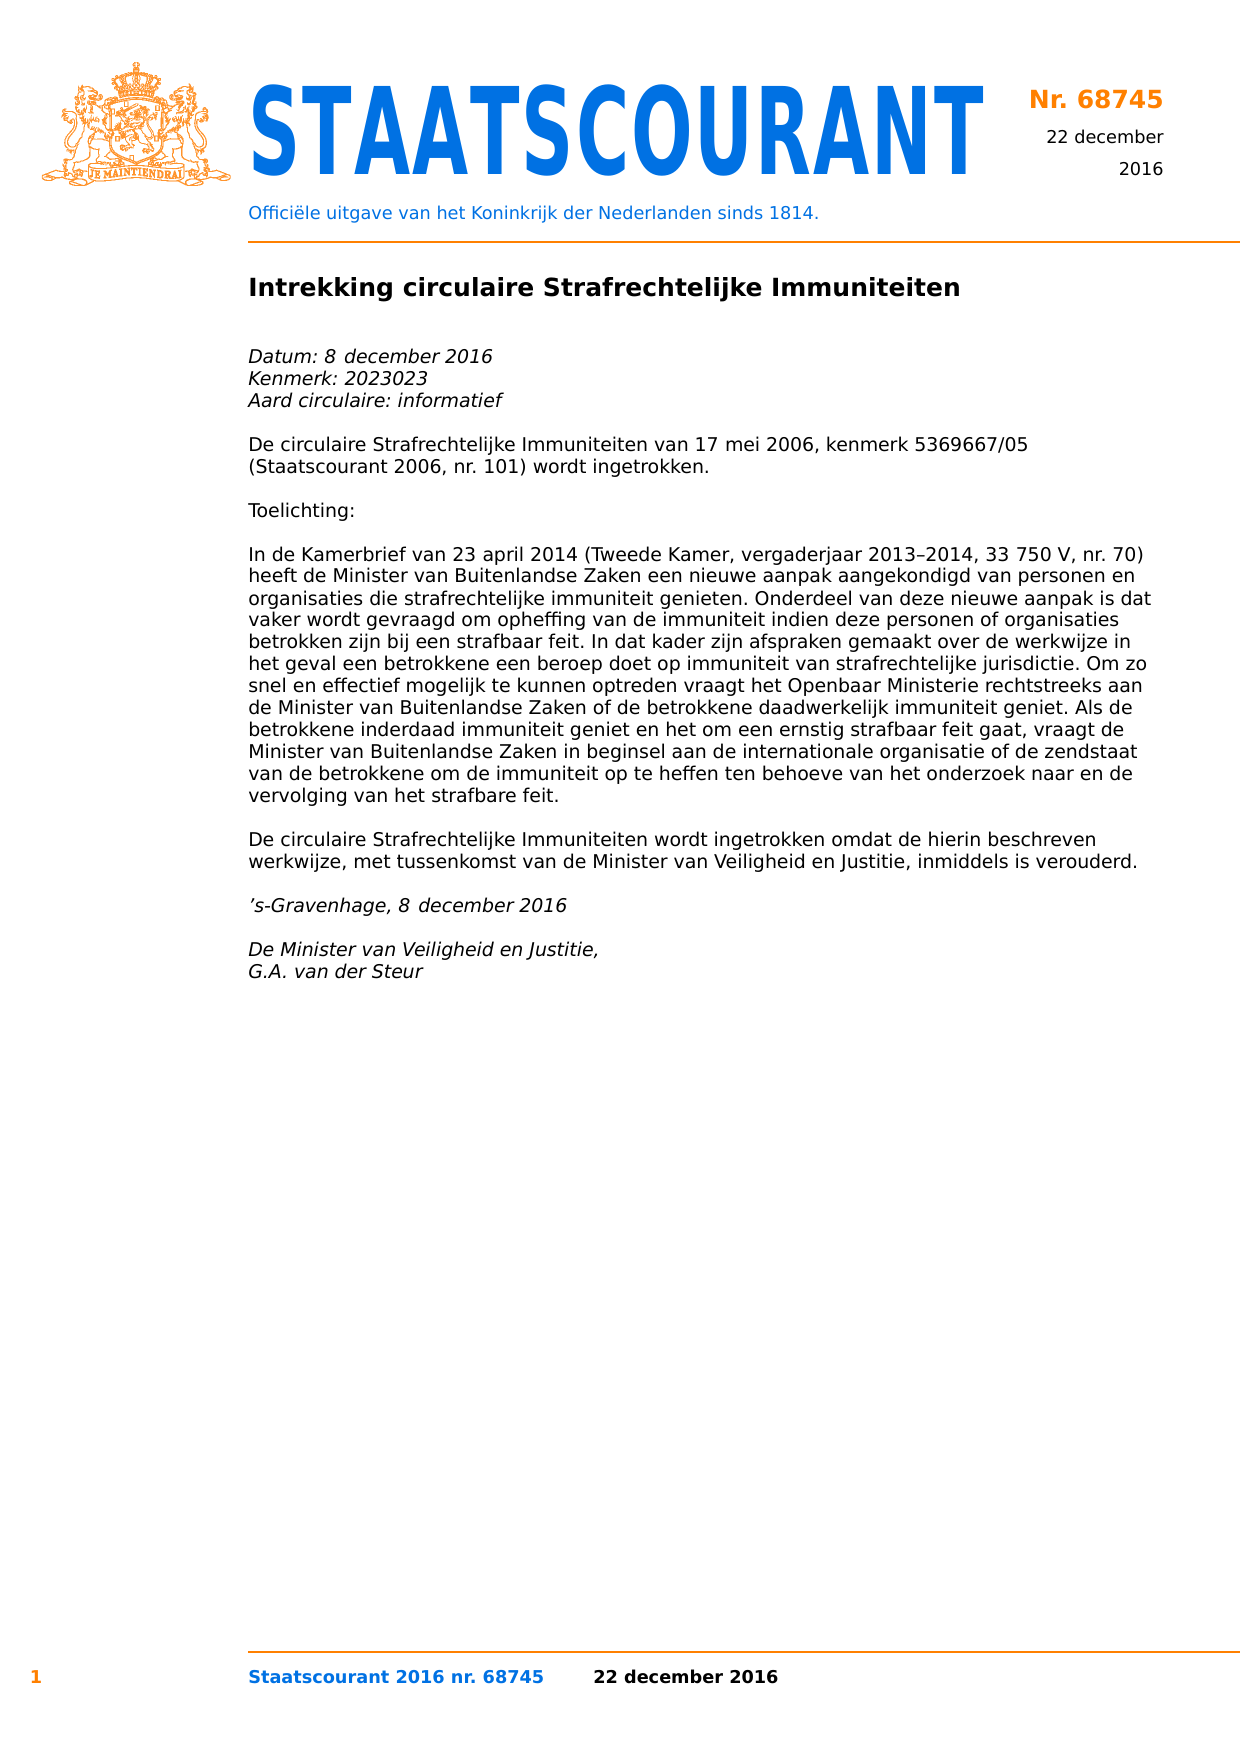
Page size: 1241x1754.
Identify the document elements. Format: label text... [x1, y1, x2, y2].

picture [41, 62, 231, 186]
text Toelichting: [248, 499, 1163, 522]
table_cell 2016 [998, 153, 1240, 203]
table_header [25, 62, 248, 241]
table_cell 22 december [998, 121, 1240, 153]
table_header STAATSCOURANT [248, 62, 998, 203]
text De circulaire Strafrechtelijke Immuniteiten van 17 mei 2006, kenmerk 5369667/05 (Staatscourant 2006, nr. 101) wordt ingetrokken. [248, 434, 1163, 478]
text Kenmerk: 2023023 [248, 368, 1163, 390]
text Datum: 8 december 2016 [248, 346, 1163, 368]
table_header Nr. 68745 [998, 62, 1240, 121]
text De circulaire Strafrechtelijke Immuniteiten wordt ingetrokken omdat de hierin beschreven werkwijze, met tussenkomst van de Minister van Veiligheid en Justitie, inmiddels is verouderd. [248, 829, 1163, 873]
text In de Kamerbrief van 23 april 2014 (Tweede Kamer, vergaderjaar 2013–2014, 33 750 V, nr. 70) heeft de Minister van Buitenlandse Zaken een nieuwe aanpak aangekondigd van personen en organisaties die strafrechtelijke immuniteit genieten. Onderdeel van deze nieuwe aanpak is dat vaker wordt gevraagd om opheffing van de immuniteit indien deze personen of organisaties betrokken zijn bij een strafbaar feit. In dat kader zijn afspraken gemaakt over de werkwijze in het geval een betrokkene een beroep doet op immuniteit van strafrechtelijke jurisdictie. Om zo snel en effectief mogelijk te kunnen optreden vraagt het Openbaar Ministerie rechtstreeks aan de Minister van Buitenlandse Zaken of de betrokkene daadwerkelijk immuniteit geniet. Als de betrokkene inderdaad immuniteit geniet en het om een ernstig strafbaar feit gaat, vraagt de Minister van Buitenlandse Zaken in beginsel aan de internationale organisatie of de zendstaat van de betrokkene om de immuniteit op te heffen ten behoeve van het onderzoek naar en de vervolging van het strafbare feit. [248, 543, 1163, 807]
subtitle Intrekking circulaire Strafrechtelijke Immuniteiten [248, 273, 1163, 302]
text Aard circulaire: informatief [248, 390, 1163, 412]
text ’s-Gravenhage, 8 december 2016 [248, 895, 1163, 917]
text De Minister van Veiligheid en Justitie, G.A. van der Steur [248, 939, 1163, 983]
table_cell Officiële uitgave van het Koninkrijk der Nederlanden sinds 1814. [248, 203, 1240, 241]
